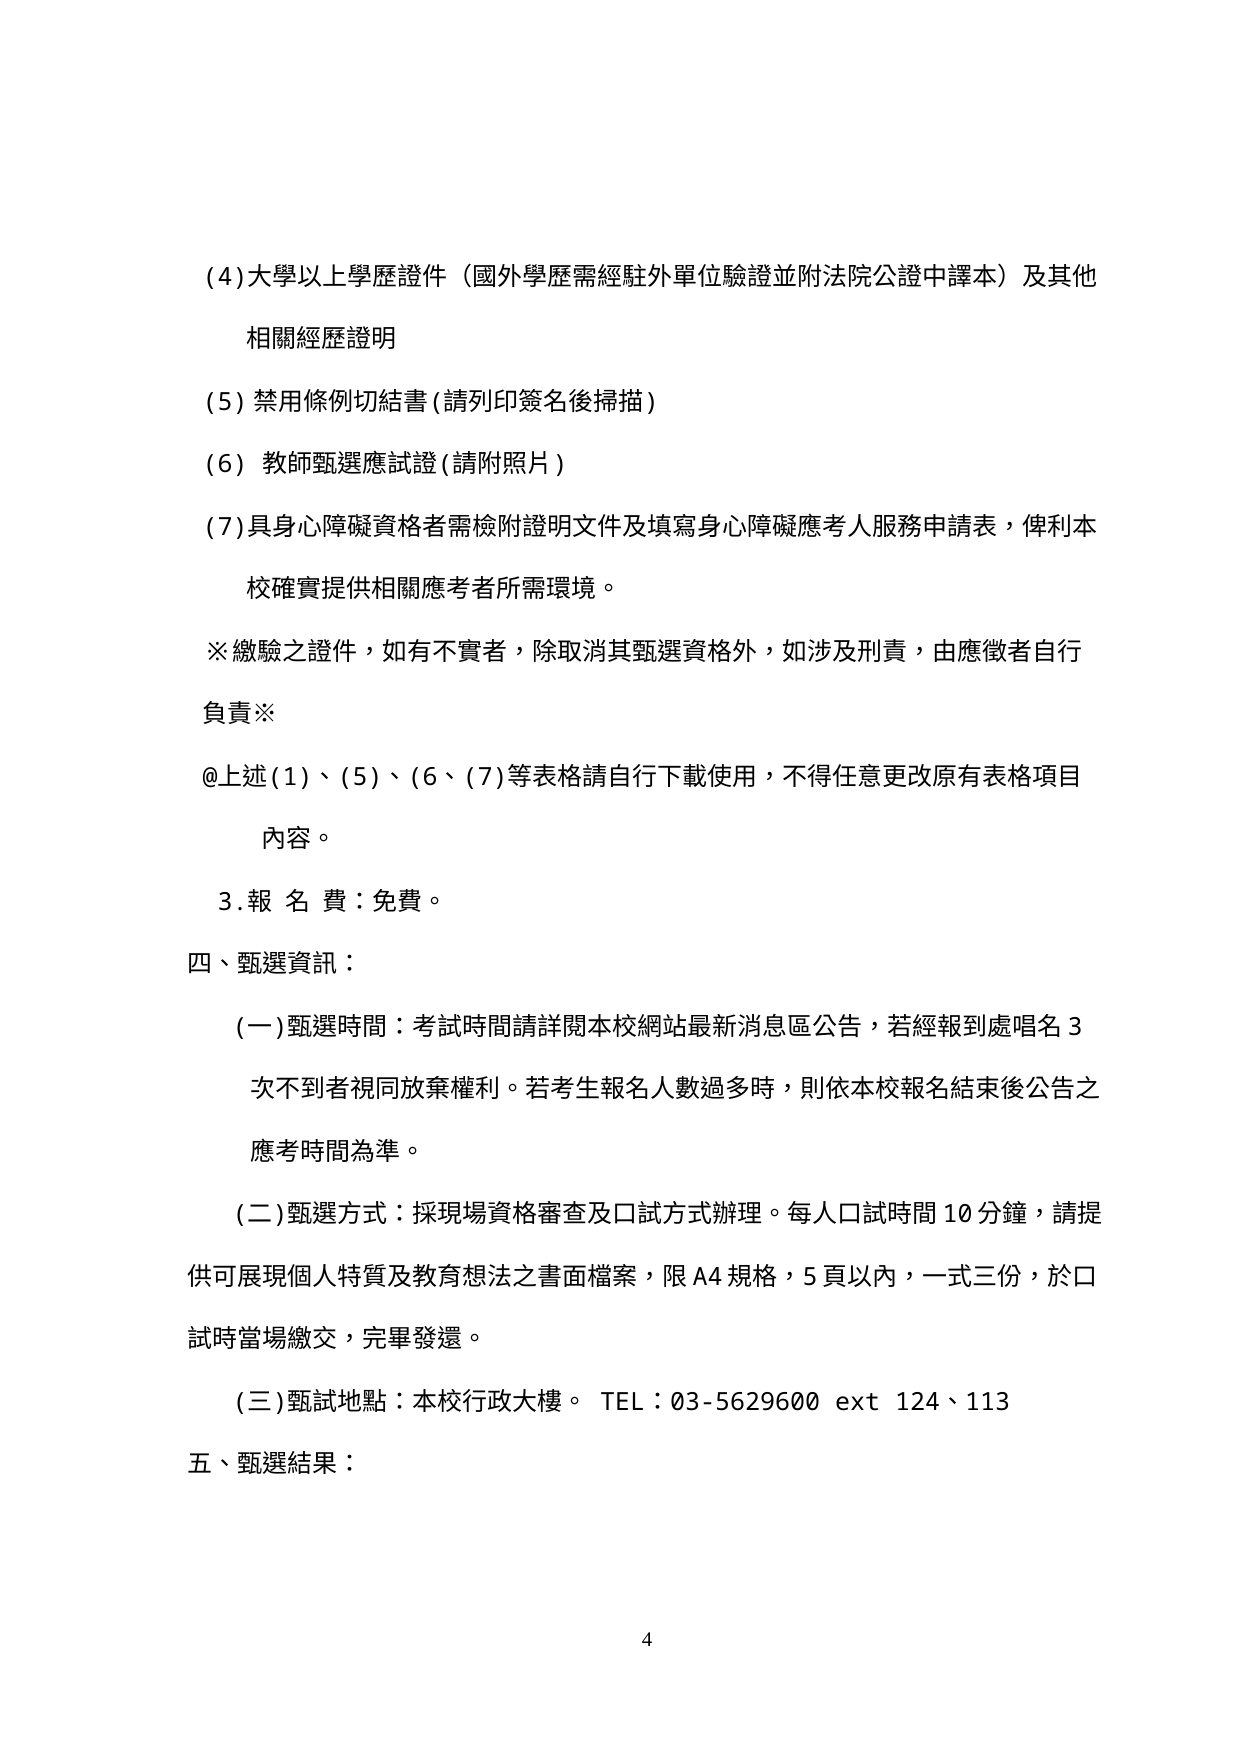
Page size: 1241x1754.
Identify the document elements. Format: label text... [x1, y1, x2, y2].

text 四、甄選資訊： [187, 920, 1106, 983]
text (一)甄選時間：考試時間請詳閱本校網站最新消息區公告，若經報到處唱名3次不到者視同放棄權利。若考生報名人數過多時，則依本校報名結束後公告之應考時間為準。 [187, 983, 1106, 1170]
text 五、甄選結果： [187, 1420, 1106, 1483]
text (二)甄選方式：採現場資格審查及口試方式辦理。每人口試時間10分鐘，請提供可展現個人特質及教育想法之書面檔案，限A4規格，5頁以內，一式三份，於口試時當場繳交，完畢發還。 [187, 1170, 1106, 1358]
text 3.報 名 費：免費。 [202, 858, 1106, 920]
text (7)具身心障礙資格者需檢附證明文件及填寫身心障礙應考人服務申請表，俾利本校確實提供相關應考者所需環境。 [202, 483, 1106, 608]
text (6) 教師甄選應試證(請附照片) [202, 420, 1106, 483]
text (5) 禁用條例切結書(請列印簽名後掃描) [202, 358, 1106, 420]
text ※繳驗之證件，如有不實者，除取消其甄選資格外，如涉及刑責，由應徵者自行負責※ [202, 608, 1106, 733]
text (三)甄試地點：本校行政大樓。 TEL：03-5629600 ext 124、113 [187, 1358, 1106, 1420]
text @上述(1)、(5)、(6、(7)等表格請自行下載使用，不得任意更改原有表格項目內容。 [202, 733, 1106, 858]
text (4)大學以上學歷證件（國外學歷需經駐外單位驗證並附法院公證中譯本）及其他相關經歷證明 [202, 233, 1106, 358]
